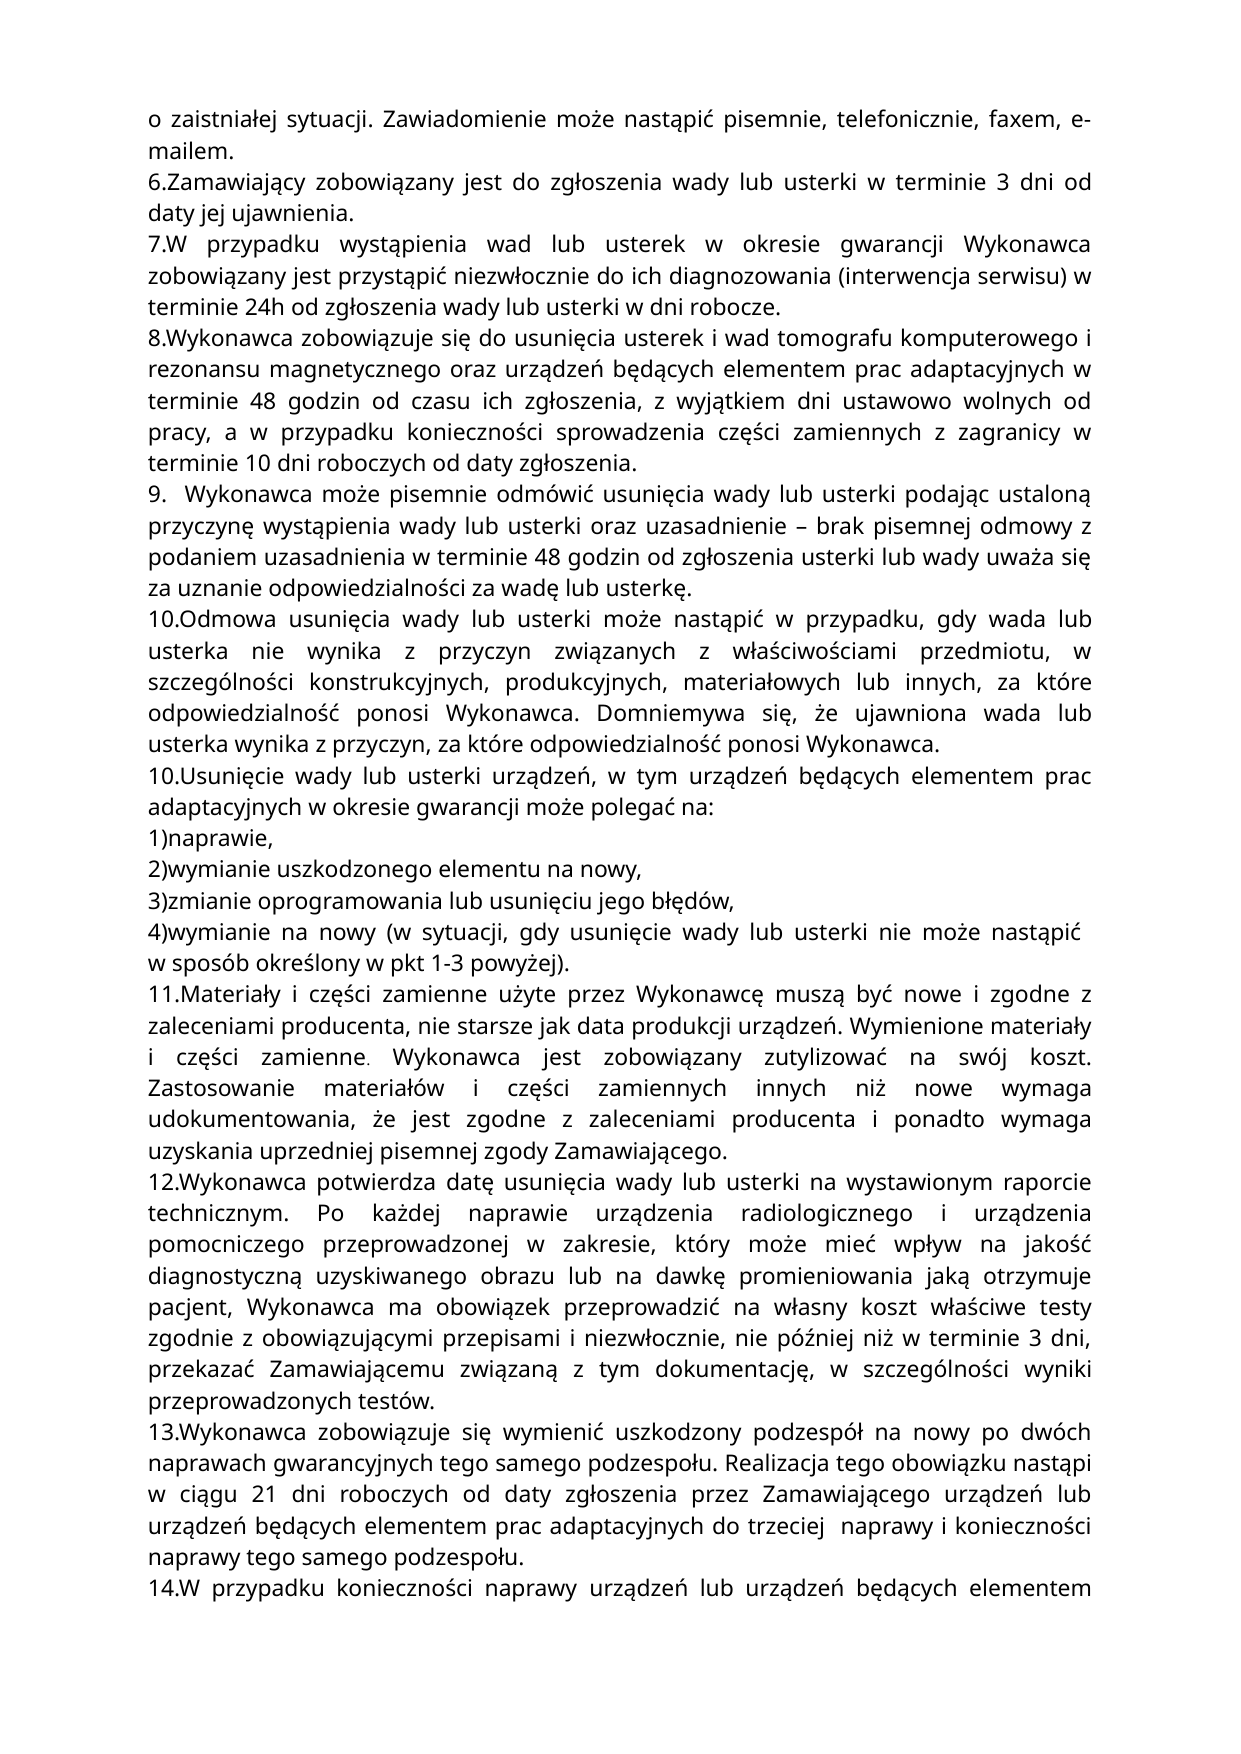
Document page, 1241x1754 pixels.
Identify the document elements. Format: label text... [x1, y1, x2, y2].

list 3)zmianie oprogramowania lub usunięciu jego błędów, [148, 885, 1093, 916]
list 1)naprawie, [148, 822, 1093, 853]
list 4)wymianie na nowy (w sytuacji, gdy usunięcie wady lub usterki nie może nastąpić w sposób określony w pkt 1-3 powyżej). [148, 916, 1093, 978]
text o zaistniałej sytuacji. Zawiadomienie może nastąpić pisemnie, telefonicznie, faxem, e-mailem. [148, 103, 1093, 166]
list 9. Wykonawca może pisemnie odmówić usunięcia wady lub usterki podając ustaloną przyczynę wystąpienia wady lub usterki oraz uzasadnienie – brak pisemnej odmowy z podaniem uzasadnienia w terminie 48 godzin od zgłoszenia usterki lub wady uważa się za uznanie odpowiedzialności za wadę lub usterkę. [148, 478, 1093, 603]
list 10.Odmowa usunięcia wady lub usterki może nastąpić w przypadku, gdy wada lub usterka nie wynika z przyczyn związanych z właściwościami przedmiotu, w szczególności konstrukcyjnych, produkcyjnych, materiałowych lub innych, za które odpowiedzialność ponosi Wykonawca. Domniemywa się, że ujawniona wada lub usterka wynika z przyczyn, za które odpowiedzialność ponosi Wykonawca. [148, 603, 1093, 760]
list 8.Wykonawca zobowiązuje się do usunięcia usterek i wad tomografu komputerowego i rezonansu magnetycznego oraz urządzeń będących elementem prac adaptacyjnych w terminie 48 godzin od czasu ich zgłoszenia, z wyjątkiem dni ustawowo wolnych od pracy, a w przypadku konieczności sprowadzenia części zamiennych z zagranicy w terminie 10 dni roboczych od daty zgłoszenia. [148, 322, 1093, 478]
list 12.Wykonawca potwierdza datę usunięcia wady lub usterki na wystawionym raporcie technicznym. Po każdej naprawie urządzenia radiologicznego i urządzenia pomocniczego przeprowadzonej w zakresie, który może mieć wpływ na jakość diagnostyczną uzyskiwanego obrazu lub na dawkę promieniowania jaką otrzymuje pacjent, Wykonawca ma obowiązek przeprowadzić na własny koszt właściwe testy zgodnie z obowiązującymi przepisami i niezwłocznie, nie później niż w terminie 3 dni, przekazać Zamawiającemu związaną z tym dokumentację, w szczególności wyniki przeprowadzonych testów. [148, 1166, 1093, 1416]
list 2)wymianie uszkodzonego elementu na nowy, [148, 853, 1093, 885]
list 6.Zamawiający zobowiązany jest do zgłoszenia wady lub usterki w terminie 3 dni od daty jej ujawnienia. [148, 166, 1093, 228]
list 14.W przypadku konieczności naprawy urządzeń lub urządzeń będących elementem [148, 1572, 1093, 1603]
list 7.W przypadku wystąpienia wad lub usterek w okresie gwarancji Wykonawca zobowiązany jest przystąpić niezwłocznie do ich diagnozowania (interwencja serwisu) w terminie 24h od zgłoszenia wady lub usterki w dni robocze. [148, 228, 1093, 322]
list 10.Usunięcie wady lub usterki urządzeń, w tym urządzeń będących elementem prac adaptacyjnych w okresie gwarancji może polegać na: [148, 760, 1093, 822]
text 11.Materiały i części zamienne użyte przez Wykonawcę muszą być nowe i zgodne z zaleceniami producenta, nie starsze jak data produkcji urządzeń. Wymienione materiały i części zamienne. Wykonawca jest zobowiązany zutylizować na swój koszt. Zastosowanie materiałów i części zamiennych innych niż nowe wymaga udokumentowania, że jest zgodne z zaleceniami producenta i ponadto wymaga uzyskania uprzedniej pisemnej zgody Zamawiającego. [148, 978, 1093, 1166]
list 13.Wykonawca zobowiązuje się wymienić uszkodzony podzespół na nowy po dwóch naprawach gwarancyjnych tego samego podzespołu. Realizacja tego obowiązku nastąpi w ciągu 21 dni roboczych od daty zgłoszenia przez Zamawiającego urządzeń lub urządzeń będących elementem prac adaptacyjnych do trzeciej naprawy i konieczności naprawy tego samego podzespołu. [148, 1416, 1093, 1572]
